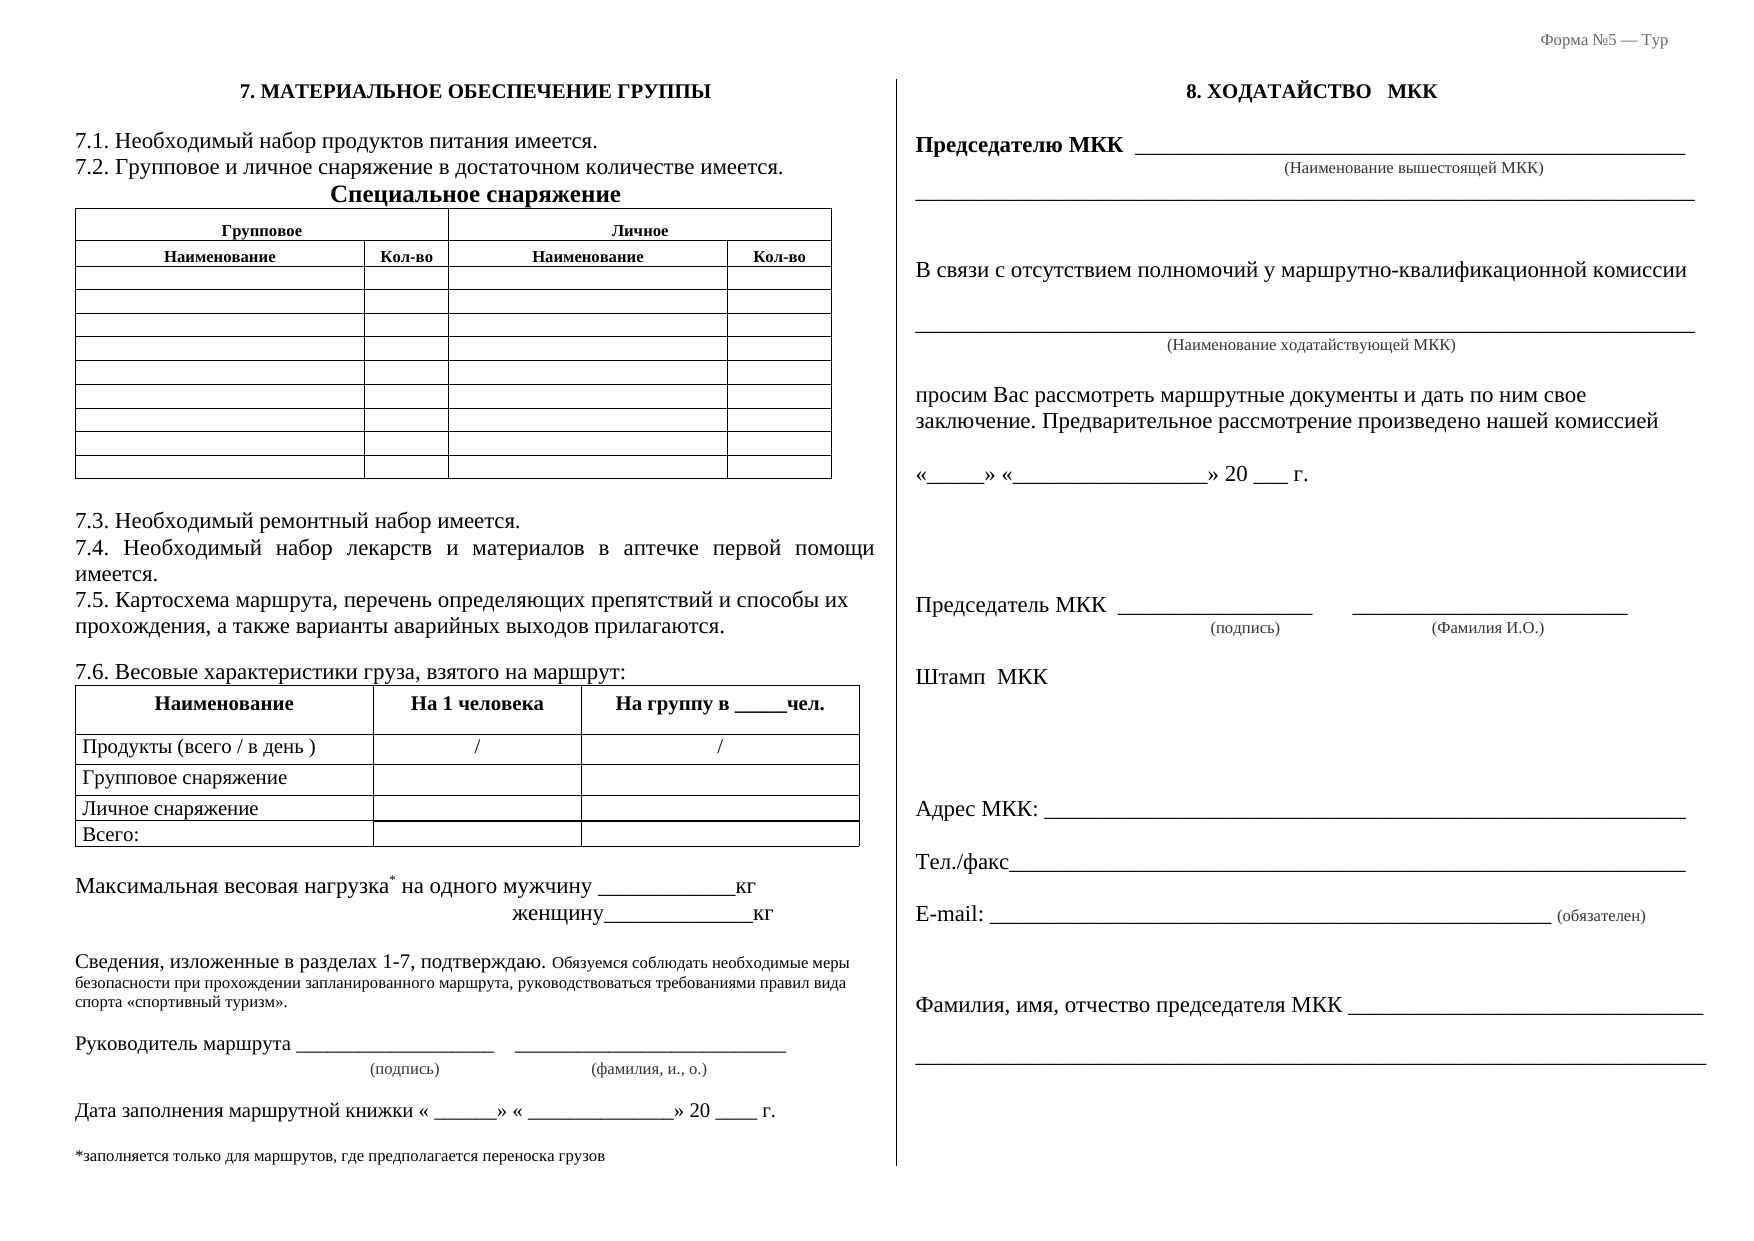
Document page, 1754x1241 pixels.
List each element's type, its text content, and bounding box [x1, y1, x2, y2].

text 7.3. Необходимый ремонтный набор имеется. [75, 507, 876, 533]
table_cell Кол-во [728, 241, 831, 266]
table_cell [449, 337, 727, 360]
text 7.4. Необходимый набор лекарств и материалов в аптечке первой помощи имеется. [75, 533, 876, 586]
text 7.5. Картосхема маршрута, перечень определяющих препятствий и способы их прохождения, а также варианты аварийных выходов прилагаются. [75, 586, 876, 639]
table_cell [728, 267, 831, 289]
table_cell [365, 337, 448, 360]
text ____________________________________________________________________ [915, 177, 1708, 203]
text Адрес МКК: ________________________________________________________ [915, 795, 1708, 821]
table_cell [449, 314, 727, 336]
table_cell [365, 456, 448, 478]
table_cell [365, 385, 448, 407]
table_cell / [374, 735, 581, 764]
table_header На 1 человека [374, 686, 581, 734]
text 7. МАТЕРИАЛЬНОЕ ОБЕСПЕЧЕНИЕ ГРУППЫ [75, 79, 876, 103]
table_cell [374, 796, 581, 820]
table_cell Личное снаряжение [76, 796, 373, 820]
text Руководитель маршрута ___________________ __________________________ (подпись) (фамилия, и., о.) [75, 1031, 876, 1079]
table_cell Кол-во [365, 241, 448, 266]
text _____________________________________________________________________ [915, 1042, 1708, 1068]
table_cell [76, 456, 364, 478]
table_cell [76, 432, 364, 455]
table_cell Продукты (всего / в день ) [76, 735, 373, 764]
text Специальное снаряжение [75, 179, 876, 208]
text ____________________________________________________________________ [915, 309, 1708, 335]
text просим Вас рассмотреть маршрутные документы и дать по ним свое заключение. Предварительное рассмотрение произведено нашей комиссией [915, 381, 1708, 433]
table_cell [449, 290, 727, 313]
table_cell Групповое снаряжение [76, 765, 373, 794]
text (Наименование ходатайствующей МКК) [915, 335, 1708, 354]
text Председатель МКК _________________ ________________________ [915, 591, 1708, 618]
text Дата заполнения маршрутной книжки « ______» « ______________» 20 ____ г. [75, 1098, 876, 1122]
table_cell [449, 432, 727, 455]
table_cell [449, 385, 727, 407]
table_cell [728, 290, 831, 313]
table_cell [728, 409, 831, 431]
text Максимальная весовая нагрузка* на одного мужчину ____________кг [75, 872, 876, 898]
table_cell / [582, 735, 859, 764]
table_cell [365, 432, 448, 455]
table_cell Всего: [76, 821, 373, 846]
table_cell [582, 765, 859, 794]
table_cell [76, 409, 364, 431]
text 7.2. Групповое и личное снаряжение в достаточном количестве имеется. [75, 153, 876, 179]
text Штамп МКК [915, 663, 1708, 690]
table_header На группу в _____чел. [582, 686, 859, 734]
text E-mail: _________________________________________________ (обязателен) [915, 901, 1708, 927]
table_cell [374, 822, 581, 846]
table_cell Наименование [449, 241, 727, 266]
table_cell [449, 409, 727, 431]
table_cell [76, 314, 364, 336]
table_cell [449, 361, 727, 384]
table_cell Наименование [76, 241, 364, 266]
table_header Групповое [76, 209, 448, 240]
text женщину_____________кг [75, 898, 876, 925]
table_cell [728, 314, 831, 336]
table_cell [76, 337, 364, 360]
table_cell [76, 290, 364, 313]
text Тел./факс___________________________________________________________ [915, 848, 1708, 874]
table_cell [76, 385, 364, 407]
text 7.6. Весовые характеристики груза, взятого на маршрут: [75, 658, 876, 684]
table_cell [365, 314, 448, 336]
table_cell [365, 267, 448, 289]
table_header Наименование [76, 686, 373, 734]
text (Наименование вышестоящей МКК) [915, 158, 1708, 177]
table_cell [365, 361, 448, 384]
text В связи с отсутствием полномочий у маршрутно-квалификационной комиссии [915, 256, 1708, 282]
text Председателю МКК ________________________________________________ [915, 131, 1708, 158]
table_cell [728, 456, 831, 478]
text Фамилия, имя, отчество председателя МКК _______________________________ [915, 991, 1708, 1018]
table_cell [76, 361, 364, 384]
table_header Личное [449, 209, 831, 240]
table_cell [728, 432, 831, 455]
table_cell [582, 822, 859, 846]
table_cell [728, 385, 831, 407]
text *заполняется только для маршрутов, где предполагается переноска грузов [75, 1146, 876, 1165]
text 8. ХОДАТАЙСТВО МКК [915, 79, 1708, 103]
text Сведения, изложенные в разделах 1-7, подтверждаю. Обязуемся соблюдать необходимые меры безопасности при прохождении запланированного маршрута, руководствоваться требованиями правил вида спорта «спортивный туризм». [75, 949, 876, 1011]
table_cell [728, 337, 831, 360]
table_cell [374, 765, 581, 794]
table_cell [449, 267, 727, 289]
table_cell [728, 361, 831, 384]
table_cell [365, 409, 448, 431]
text (подпись) (Фамилия И.О.) [915, 618, 1708, 637]
text 7.1. Необходимый набор продуктов питания имеется. [75, 127, 876, 153]
table_cell [449, 456, 727, 478]
table_cell [365, 290, 448, 313]
table_cell [582, 796, 859, 820]
text «_____» «_________________» 20 ___ г. [915, 460, 1708, 486]
table_cell [76, 267, 364, 289]
